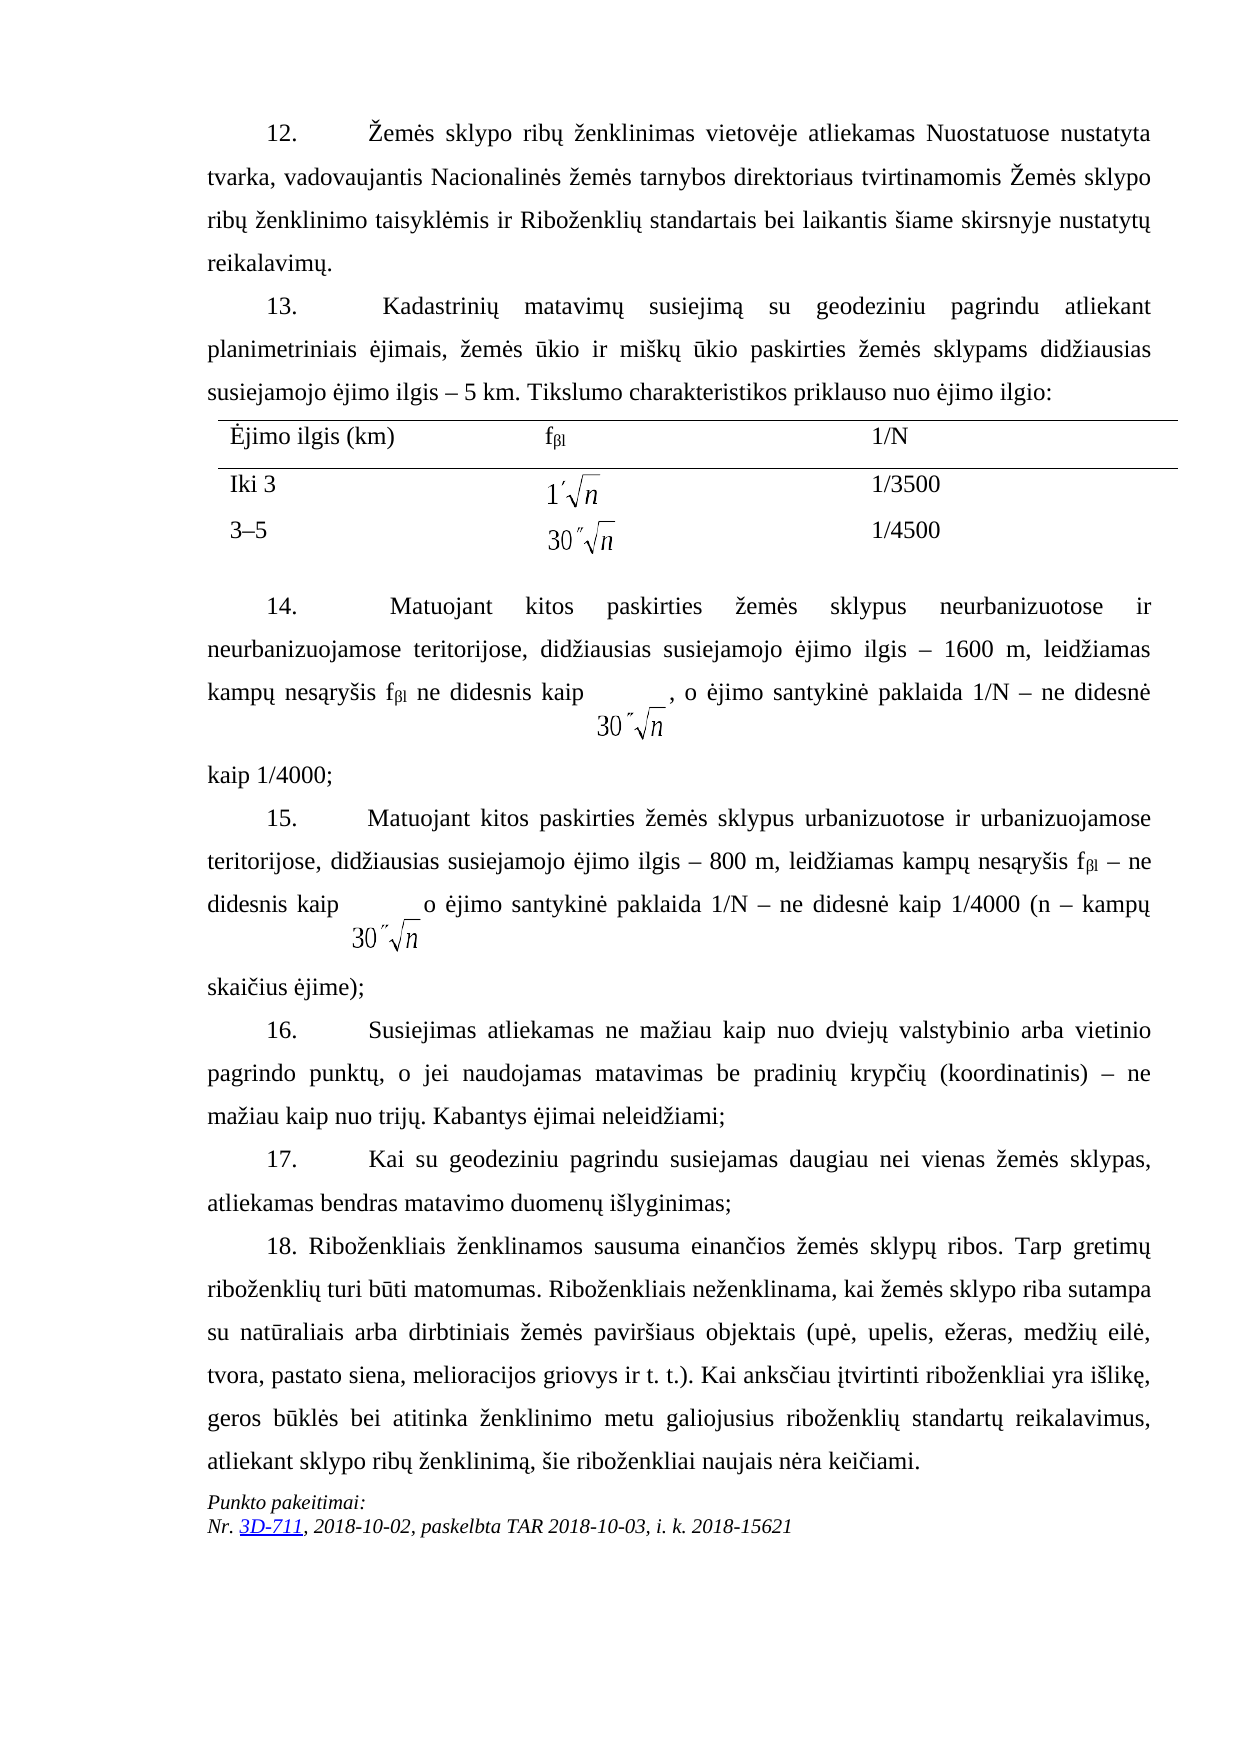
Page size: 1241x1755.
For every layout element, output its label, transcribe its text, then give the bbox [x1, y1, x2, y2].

table_cell 1/4500 [860, 515, 1178, 562]
text 17. Kai su geodeziniu pagrindu susiejamas daugiau nei vienas žemės sklypas, atliekamas bendras matavimo duomenų išlyginimas; [207, 1144, 1152, 1216]
text 15. Matuojant kitos paskirties žemės sklypus urbanizuotose ir urbanizuojamose teritorijose, didžiausias susiejamojo ėjimo ilgis – 800 m, leidžiamas kampų nesąryšis fβl – ne didesnis kaip o ėjimo santykinė paklaida 1/N – ne didesnė kaip 1/4000 (n – kampų skaičius ėjime); [207, 803, 1152, 1001]
text Nr. 3D-711, 2018-10-02, paskelbta TAR 2018-10-03, i. k. 2018-15621 [207, 1514, 1152, 1538]
table_cell Iki 3 [218, 469, 533, 515]
table_header 1/N [860, 421, 1178, 468]
text Punkto pakeitimai: [207, 1489, 1152, 1514]
table_cell [533, 469, 860, 515]
text 13. Kadastrinių matavimų susiejimą su geodeziniu pagrindu atliekant planimetriniais ėjimais, žemės ūkio ir miškų ūkio paskirties žemės sklypams didžiausias susiejamojo ėjimo ilgis – 5 km. Tikslumo charakteristikos priklauso nuo ėjimo ilgio: [207, 291, 1152, 406]
text 18. Riboženkliais ženklinamos sausuma einančios žemės sklypų ribos. Tarp gretimų riboženklių turi būti matomumas. Riboženkliais neženklinama, kai žemės sklypo riba sutampa su natūraliais arba dirbtiniais žemės paviršiaus objektais (upė, upelis, ežeras, medžių eilė, tvora, pastato siena, melioracijos griovys ir t. t.). Kai anksčiau įtvirtinti riboženkliai yra išlikę, geros būklės bei atitinka ženklinimo metu galiojusius riboženklių standartų reikalavimus, atliekant sklypo ribų ženklinimą, šie riboženkliai naujais nėra keičiami. [207, 1231, 1152, 1475]
text 16. Susiejimas atliekamas ne mažiau kaip nuo dviejų valstybinio arba vietinio pagrindo punktų, o jei naudojamas matavimas be pradinių krypčių (koordinatinis) – ne mažiau kaip nuo trijų. Kabantys ėjimai neleidžiami; [207, 1015, 1152, 1130]
table_cell 1/3500 [860, 469, 1178, 515]
table_cell [533, 515, 860, 562]
text 12. Žemės sklypo ribų ženklinimas vietovėje atliekamas Nuostatuose nustatyta tvarka, vadovaujantis Nacionalinės žemės tarnybos direktoriaus tvirtinamomis Žemės sklypo ribų ženklinimo taisyklėmis ir Riboženklių standartais bei laikantis šiame skirsnyje nustatytų reikalavimų. [207, 118, 1152, 277]
table_header fβl [533, 421, 860, 468]
table_header Ėjimo ilgis (km) [218, 421, 533, 468]
text 14. Matuojant kitos paskirties žemės sklypus neurbanizuotose ir neurbanizuojamose teritorijose, didžiausias susiejamojo ėjimo ilgis – 1600 m, leidžiamas kampų nesąryšis fβl ne didesnis kaip , o ėjimo santykinė paklaida 1/N – ne didesnė kaip 1/4000; [207, 591, 1152, 789]
table_cell 3–5 [218, 515, 533, 562]
